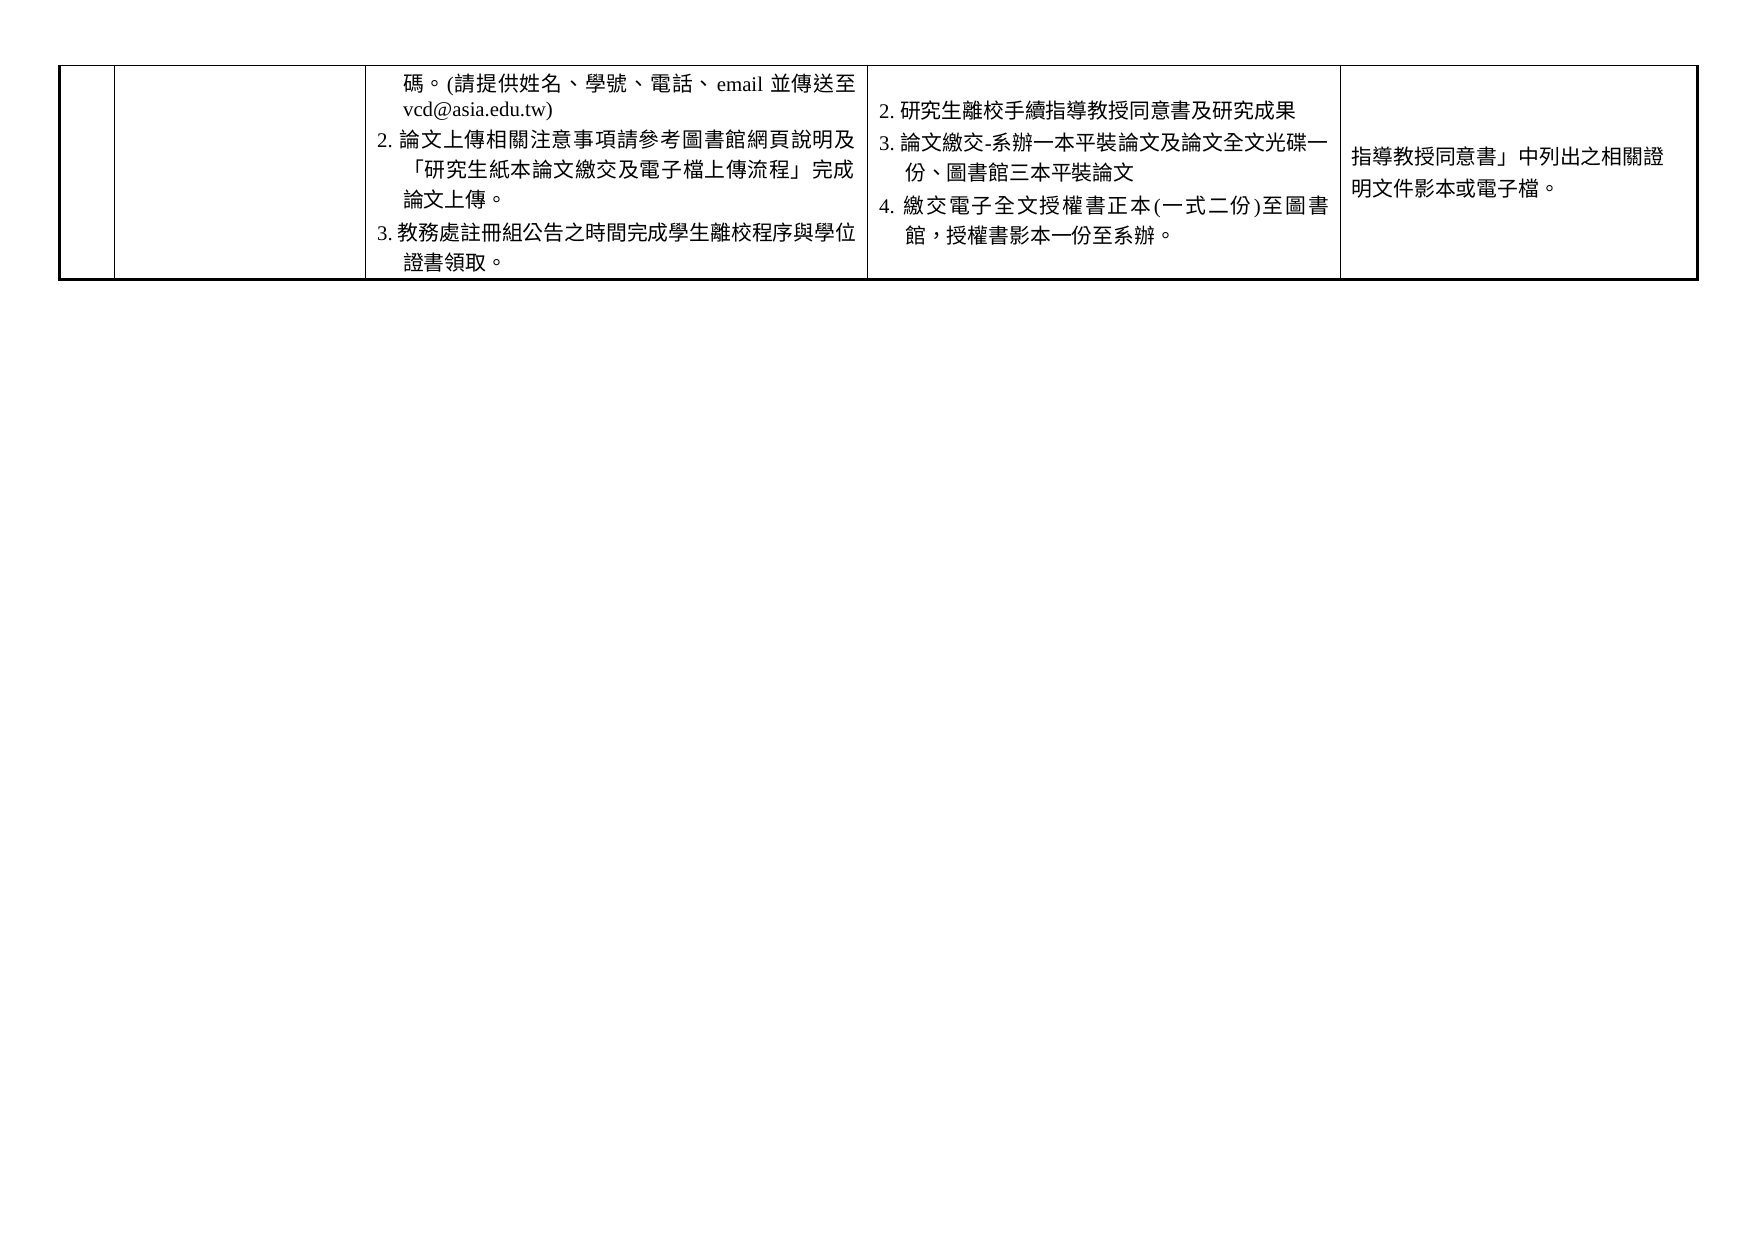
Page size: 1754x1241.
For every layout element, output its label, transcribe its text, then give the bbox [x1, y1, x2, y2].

table_cell 指導教授同意書」中列出之相關證 明文件影本或電子檔。 [1341, 66, 1696, 277]
table_cell [115, 66, 365, 277]
table_cell [61, 66, 114, 277]
table_cell 碼。(請提供姓名、學號、電話、email 並傳送至vcd@asia.edu.tw) 2. 論文上傳相關注意事項請參考圖書館網頁說明及「研究生紙本論文繳交及電子檔上傳流程」完成論文上傳。 3. 教務處註冊組公告之時間完成學生離校程序與學位證書領取。 [366, 66, 867, 277]
table_cell 2. 研究生離校手續指導教授同意書及研究成果 3. 論文繳交-系辦一本平裝論文及論文全文光碟一份、圖書館三本平裝論文 4. 繳交電子全文授權書正本(一式二份)至圖書館，授權書影本一份至系辦。 [868, 66, 1340, 277]
